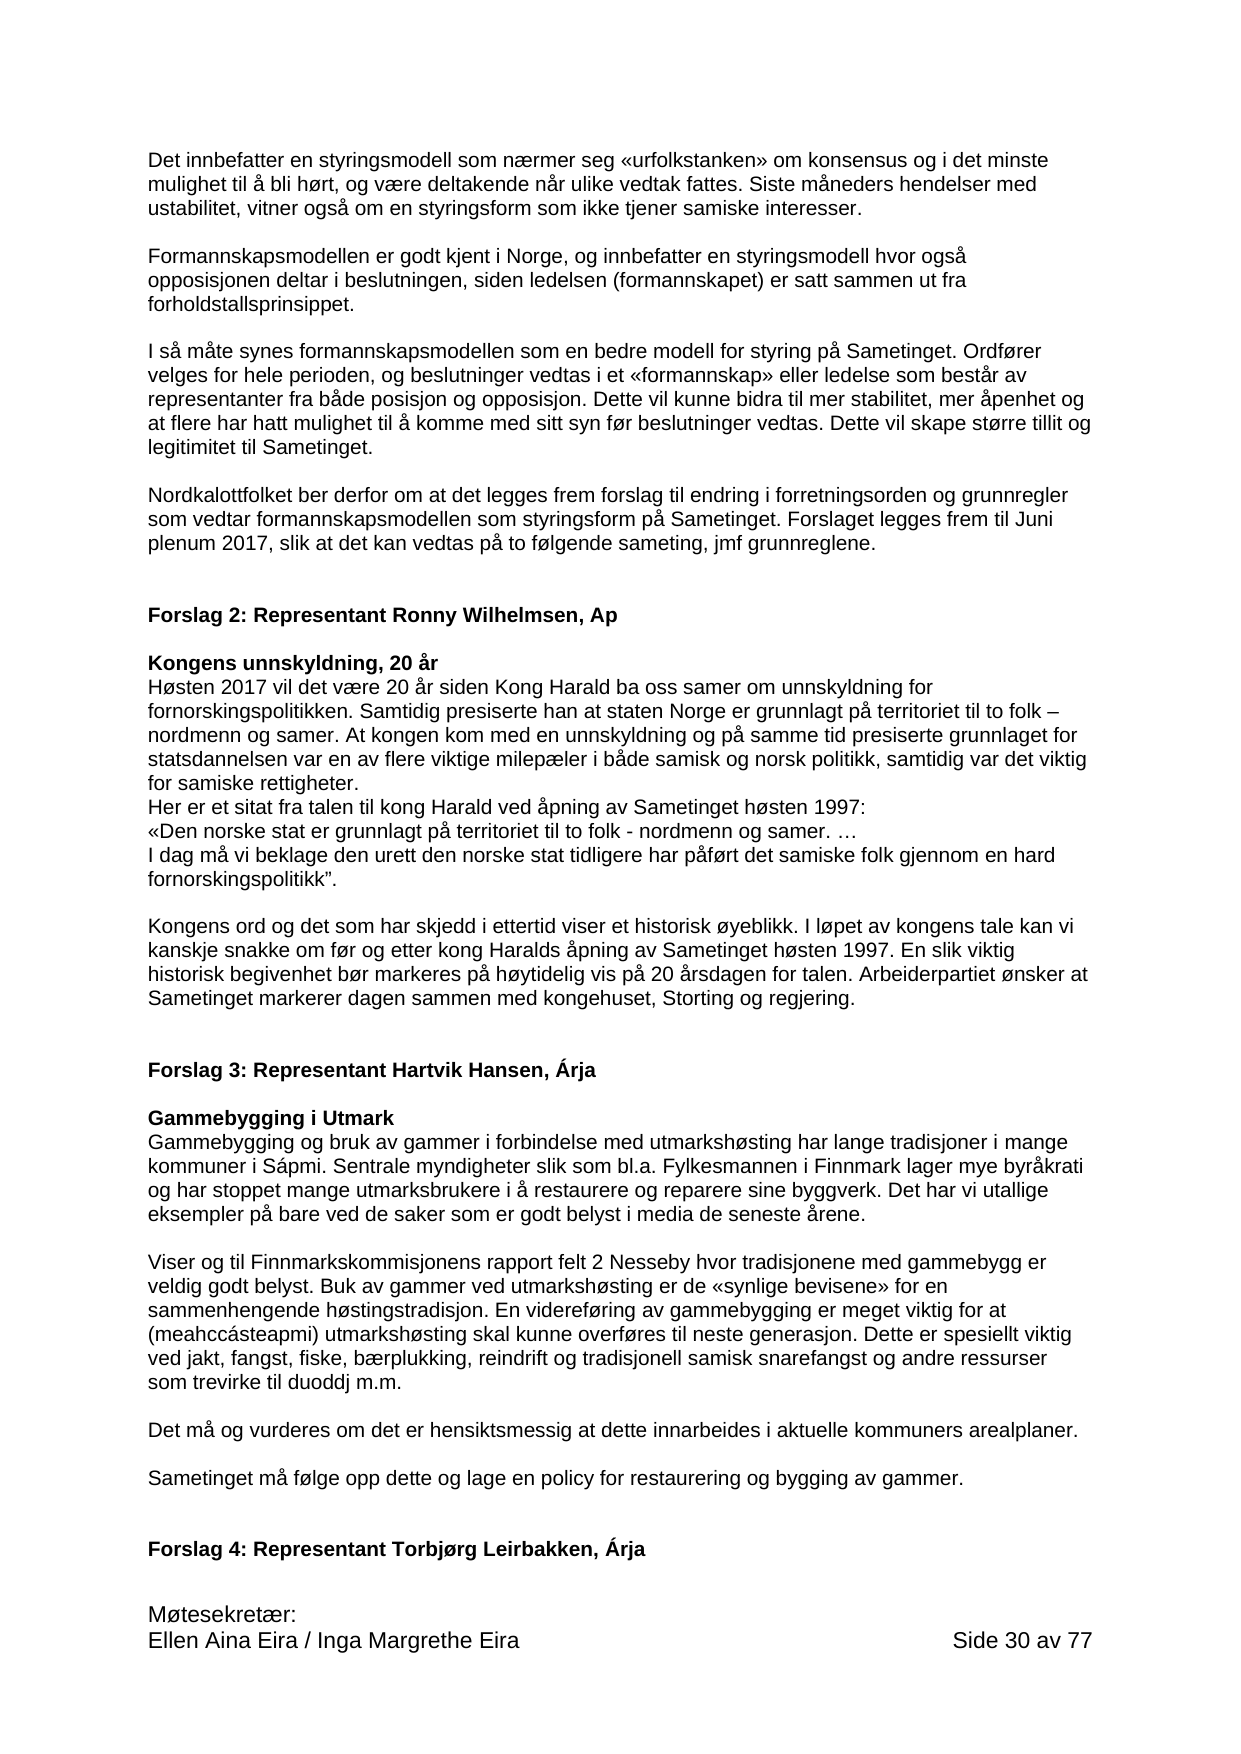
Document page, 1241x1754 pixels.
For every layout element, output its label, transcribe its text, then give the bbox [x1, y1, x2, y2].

table_header Det innbefatter en styringsmodell som nærmer seg «urfolkstanken» om konsensus og i det minste mulighet til å bli hørt, og være deltakende når ulike vedtak fattes. Siste måneders hendelser med ustabilitet, vitner også om en styringsform som ikke tjener samiske interesser. Formannskapsmodellen er godt kjent i Norge, og innbefatter en styringsmodell hvor også opposisjonen deltar i beslutningen, siden ledelsen (formannskapet) er satt sammen ut fra forholdstallsprinsippet. I så måte synes formannskapsmodellen som en bedre modell for styring på Sametinget. Ordfører velges for hele perioden, og beslutninger vedtas i et «formannskap» eller ledelse som består av representanter fra både posisjon og opposisjon. Dette vil kunne bidra til mer stabilitet, mer åpenhet og at flere har hatt mulighet til å komme med sitt syn før beslutninger vedtas. Dette vil skape større tillit og legitimitet til Sametinget. Nordkalottfolket ber derfor om at det legges frem forslag til endring i forretningsorden og grunnregler som vedtar formannskapsmodellen som styringsform på Sametinget. Forslaget legges frem til Juni plenum 2017, slik at det kan vedtas på to følgende sameting, jmf grunnreglene. Forslag 2: Representant Ronny Wilhelmsen, Ap Kongens unnskyldning, 20 år Høsten 2017 vil det være 20 år siden Kong Harald ba oss samer om unnskyldning for fornorskingspolitikken. Samtidig presiserte han at staten Norge er grunnlagt på territoriet til to folk – nordmenn og samer. At kongen kom med en unnskyldning og på samme tid presiserte grunnlaget for statsdannelsen var en av flere viktige milepæler i både samisk og norsk politikk, samtidig var det viktig for samiske rettigheter. Her er et sitat fra talen til kong Harald ved åpning av Sametinget høsten 1997: «Den norske stat er grunnlagt på territoriet til to folk - nordmenn og samer. … I dag må vi beklage den urett den norske stat tidligere har påført det samiske folk gjennom en hard fornorskingspolitikk”. Kongens ord og det som har skjedd i ettertid viser et historisk øyeblikk. I løpet av kongens tale kan vi kanskje snakke om før og etter kong Haralds åpning av Sametinget høsten 1997. En slik viktig historisk begivenhet bør markeres på høytidelig vis på 20 årsdagen for talen. Arbeiderpartiet ønsker at Sametinget markerer dagen sammen med kongehuset, Storting og regjering. Forslag 3: Representant Hartvik Hansen, Árja Gammebygging i Utmark Gammebygging og bruk av gammer i forbindelse med utmarkshøsting har lange tradisjoner i mange kommuner i Sápmi. Sentrale myndigheter slik som bl.a. Fylkesmannen i Finnmark lager mye byråkrati og har stoppet mange utmarksbrukere i å restaurere og reparere sine byggverk. Det har vi utallige eksempler på bare ved de saker som er godt belyst i media de seneste årene. Viser og til Finnmarkskommisjonens rapport felt 2 Nesseby hvor tradisjonene med gammebygg er veldig godt belyst. Buk av gammer ved utmarkshøsting er de «synlige bevisene» for en sammenhengende høstingstradisjon. En videreføring av gammebygging er meget viktig for at (meahccásteapmi) utmarkshøsting skal kunne overføres til neste generasjon. Dette er spesiellt viktig ved jakt, fangst, fiske, bærplukking, reindrift og tradisjonell samisk snarefangst og andre ressurser som trevirke til duoddj m.m. Det må og vurderes om det er hensiktsmessig at dette innarbeides i aktuelle kommuners arealplaner. Sametinget må følge opp dette og lage en policy for restaurering og bygging av gammer. Forslag 4: Representant Torbjørg Leirbakken, Árja [136, 148, 1104, 1585]
